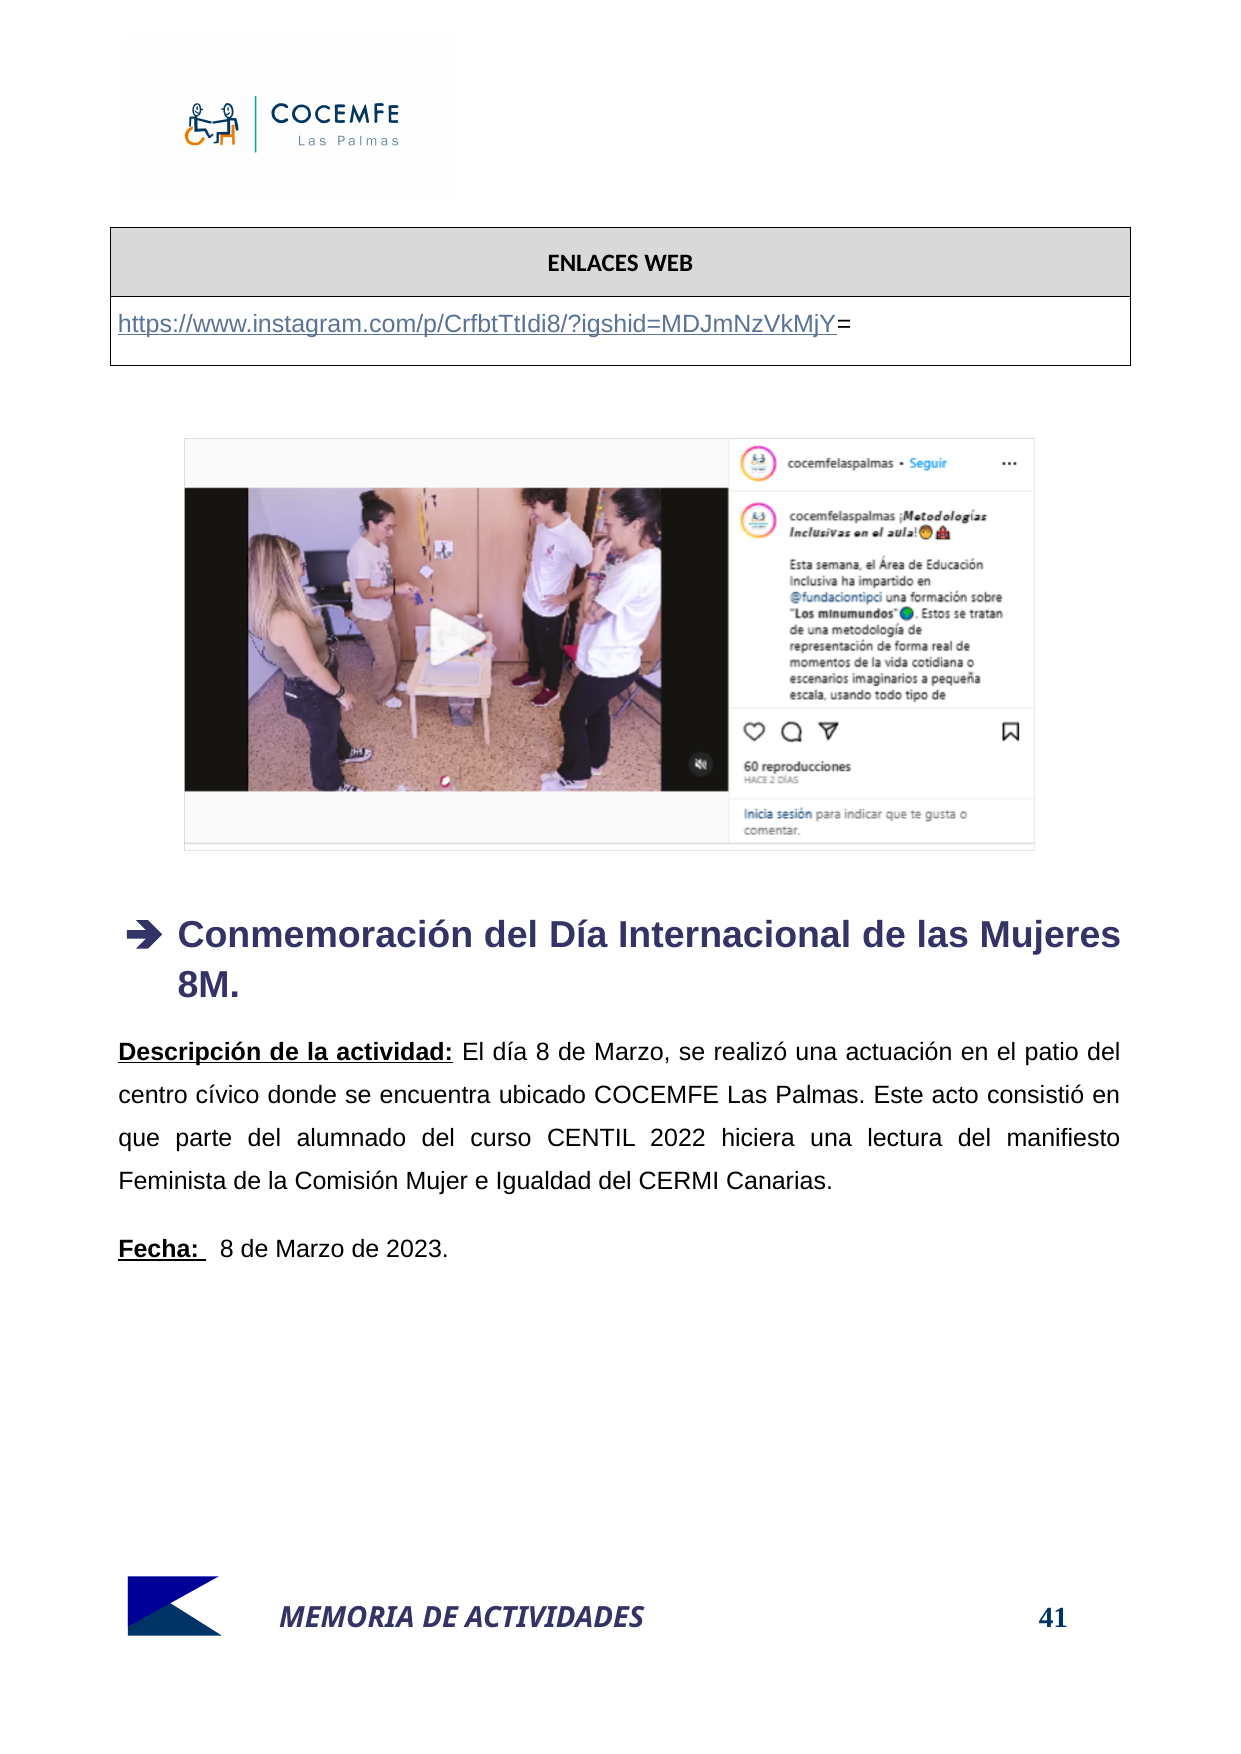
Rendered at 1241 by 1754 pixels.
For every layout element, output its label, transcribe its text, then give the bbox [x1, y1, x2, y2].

text Fecha: 8 de Marzo de 2023. [118, 1234, 1122, 1263]
table_cell https://www.instagram.com/p/CrfbtTtIdi8/?igshid=MDJmNzVkMjY= [111, 297, 1130, 365]
table_header ENLACES WEB [111, 228, 1130, 296]
list Conmemoración del Día Internacional de las Mujeres 8M. [124, 913, 1122, 1005]
text Descripción de la actividad: El día 8 de Marzo, se realizó una actuación en el patio del centro cívico donde se encuentra ubicado COCEMFE Las Palmas. Este acto consistió en que parte del alumnado del curso CENTIL 2022 hiciera una lectura del manifiesto Feminista de la Comisión Mujer e Igualdad del CERMI Canarias. [118, 1037, 1122, 1195]
picture [182, 437, 1040, 858]
picture [124, 34, 457, 202]
